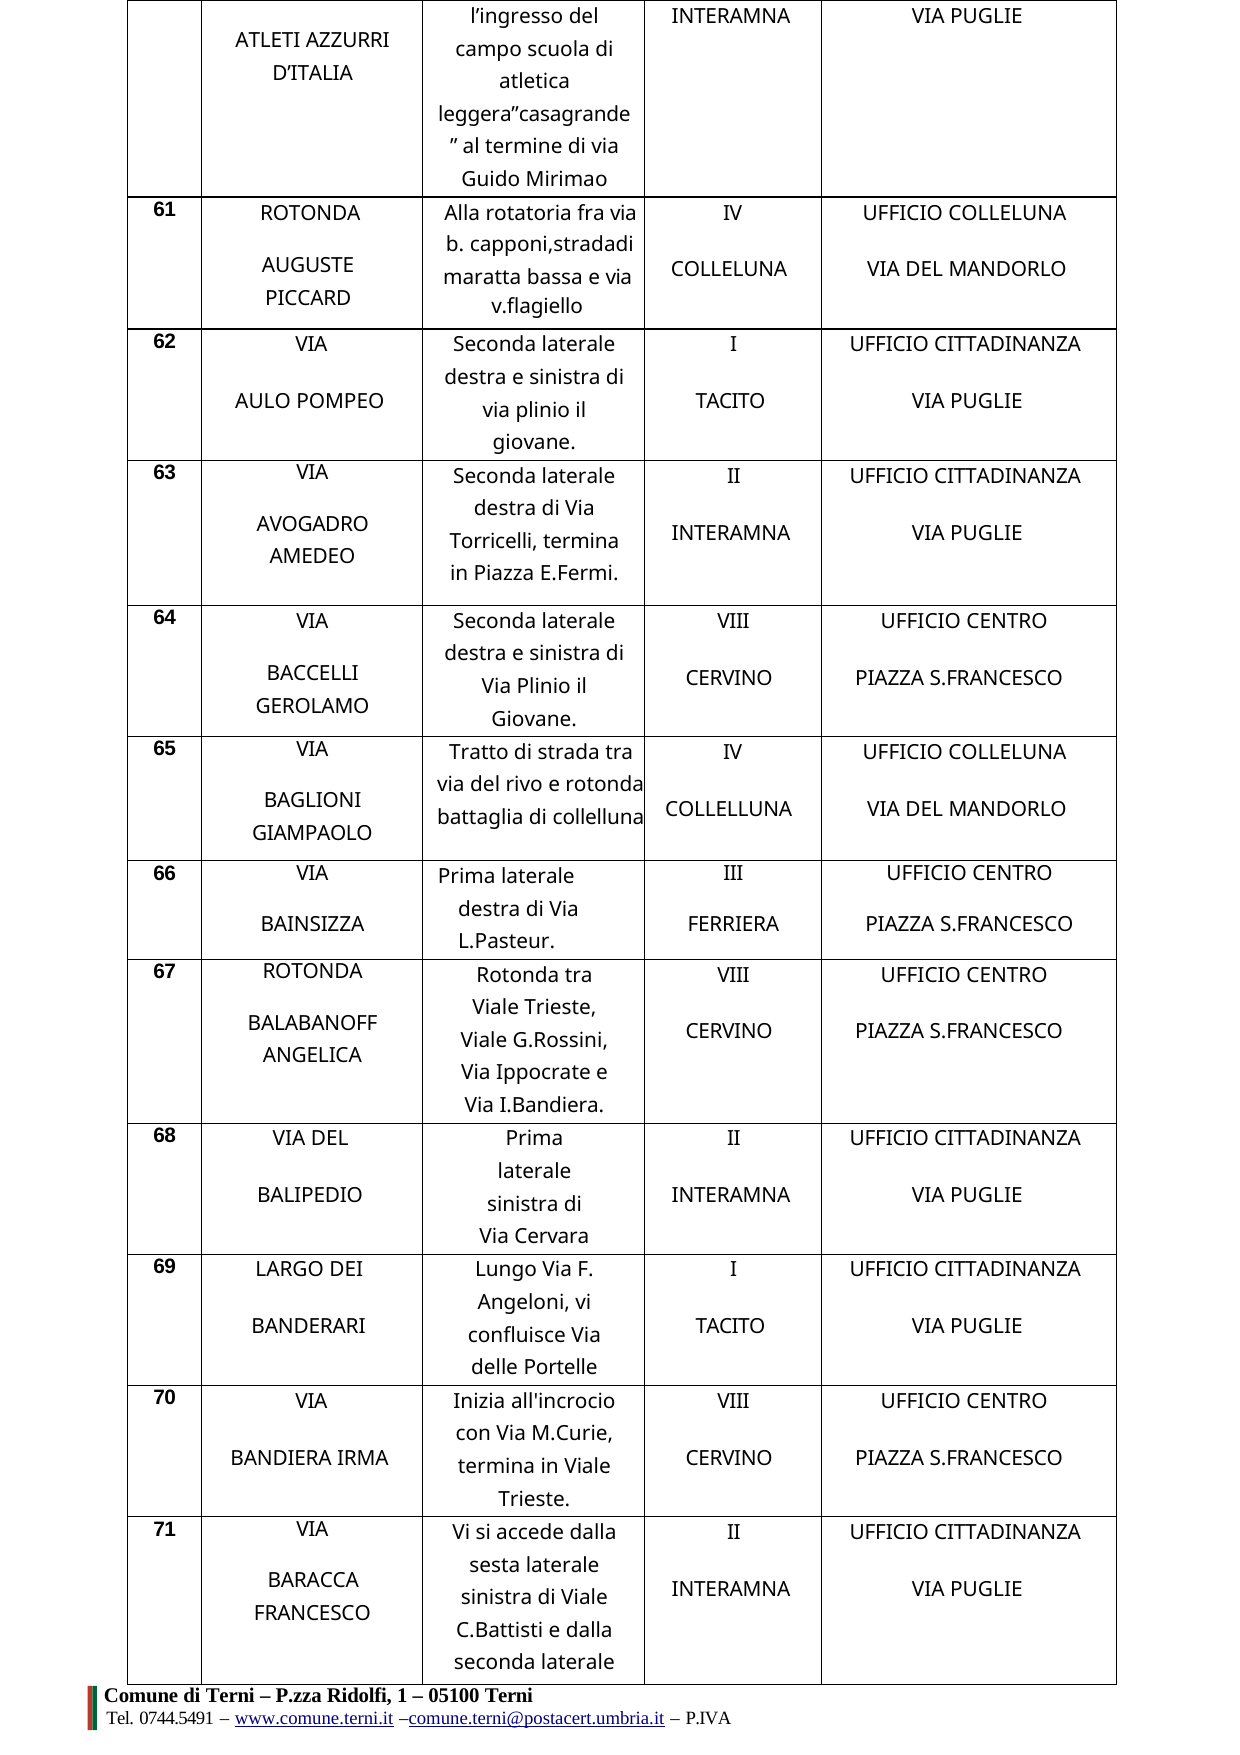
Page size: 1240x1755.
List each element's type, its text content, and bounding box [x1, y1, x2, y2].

table_cell 65 [128, 737, 201, 860]
table_cell VIA PUGLIE [822, 1, 1116, 196]
table_cell VIA DEL BALIPEDIO [202, 1124, 422, 1253]
table_cell II INTERAMNA [645, 1517, 821, 1684]
table_cell LARGO DEI BANDERARI [202, 1255, 422, 1385]
table_cell Tratto di strada tra via del rivo e rotonda battaglia di collelluna [423, 737, 644, 860]
table_cell VIA BACCELLI GEROLAMO [202, 606, 422, 736]
table_cell IV COLLELUNA [645, 198, 821, 327]
table_cell 68 [128, 1124, 201, 1253]
table_cell Vi si accede dalla sesta laterale sinistra di Viale C.Battisti e dalla seconda laterale [423, 1517, 644, 1683]
table_cell Seconda laterale destra di Via Torricelli, termina in Piazza E.Fermi. [423, 461, 644, 604]
table_cell UFFICIO COLLELUNA VIA DEL MANDORLO [822, 198, 1116, 327]
table_cell UFFICIO CITTADINANZA VIA PUGLIE [822, 1255, 1116, 1385]
table_cell Rotonda tra Viale Trieste, Viale G.Rossini, Via Ippocrate e Via I.Bandiera. [423, 960, 644, 1122]
table_cell l’ingresso del campo scuola di atletica leggera”casagrande” al termine di via Guido Mirimao [423, 1, 644, 196]
table_cell UFFICIO CENTRO PIAZZA S.FRANCESCO [822, 861, 1116, 959]
table_cell [128, 1, 201, 196]
table_header 62 [128, 330, 201, 460]
table_cell 67 [128, 960, 201, 1122]
table_cell UFFICIO CITTADINANZA VIA PUGLIE [822, 1517, 1116, 1684]
table_cell UFFICIO CITTADINANZA VIA PUGLIE [822, 461, 1116, 604]
table_cell VIA BAGLIONI GIAMPAOLO [202, 737, 422, 860]
table_header I TACITO [645, 330, 821, 460]
table_cell UFFICIO CENTRO PIAZZA S.FRANCESCO [822, 606, 1116, 736]
table_cell 71 [128, 1517, 201, 1683]
table_cell VIII CERVINO [645, 606, 821, 736]
table_cell VIA BARACCA FRANCESCO [202, 1517, 422, 1683]
table_cell 64 [128, 606, 201, 736]
table_cell VIA BAINSIZZA [202, 861, 422, 959]
table_cell VIA BANDIERA IRMA [202, 1386, 422, 1516]
table_cell Prima laterale sinistra di Via Cervara [423, 1124, 644, 1253]
table_header Seconda laterale destra e sinistra di via plinio il giovane. [423, 330, 644, 460]
table_cell ROTONDA AUGUSTE PICCARD [202, 198, 422, 327]
table_cell Alla rotatoria fra via b. capponi,stradadi maratta bassa e via v.flagiello [423, 198, 644, 327]
table_cell 61 [128, 198, 201, 327]
table_cell Inizia all'incrocio con Via M.Curie, termina in Viale Trieste. [423, 1386, 644, 1516]
table_cell ATLETI AZZURRI D’ITALIA [202, 1, 422, 196]
table_cell INTERAMNA [645, 1, 821, 196]
table_cell I TACITO [645, 1255, 821, 1385]
table_cell UFFICIO CITTADINANZA VIA PUGLIE [822, 1124, 1116, 1253]
table_header UFFICIO CITTADINANZA VIA PUGLIE [822, 330, 1116, 460]
table_cell IV COLLELLUNA [645, 737, 821, 860]
table_cell UFFICIO CENTRO PIAZZA S.FRANCESCO [822, 960, 1116, 1122]
table_cell Prima laterale destra di Via L.Pasteur. [423, 861, 644, 959]
table_cell UFFICIO CENTRO PIAZZA S.FRANCESCO [822, 1386, 1116, 1516]
table_cell III FERRIERA [645, 861, 821, 959]
table_cell ROTONDA BALABANOFF ANGELICA [202, 960, 422, 1122]
table_cell VIII CERVINO [645, 1386, 821, 1516]
table_cell VIA AVOGADRO AMEDEO [202, 461, 422, 604]
table_header VIA AULO POMPEO [202, 330, 422, 460]
table_cell Seconda laterale destra e sinistra di Via Plinio il Giovane. [423, 606, 644, 736]
table_cell UFFICIO COLLELUNA VIA DEL MANDORLO [822, 737, 1116, 860]
table_cell 66 [128, 861, 201, 959]
table_cell 69 [128, 1255, 201, 1385]
table_cell Lungo Via F. Angeloni, vi confluisce Via delle Portelle [423, 1255, 644, 1385]
table_cell II INTERAMNA [645, 461, 821, 604]
table_cell VIII CERVINO [645, 960, 821, 1122]
table_cell 63 [128, 461, 201, 604]
table_cell II INTERAMNA [645, 1124, 821, 1253]
table_cell 70 [128, 1386, 201, 1516]
